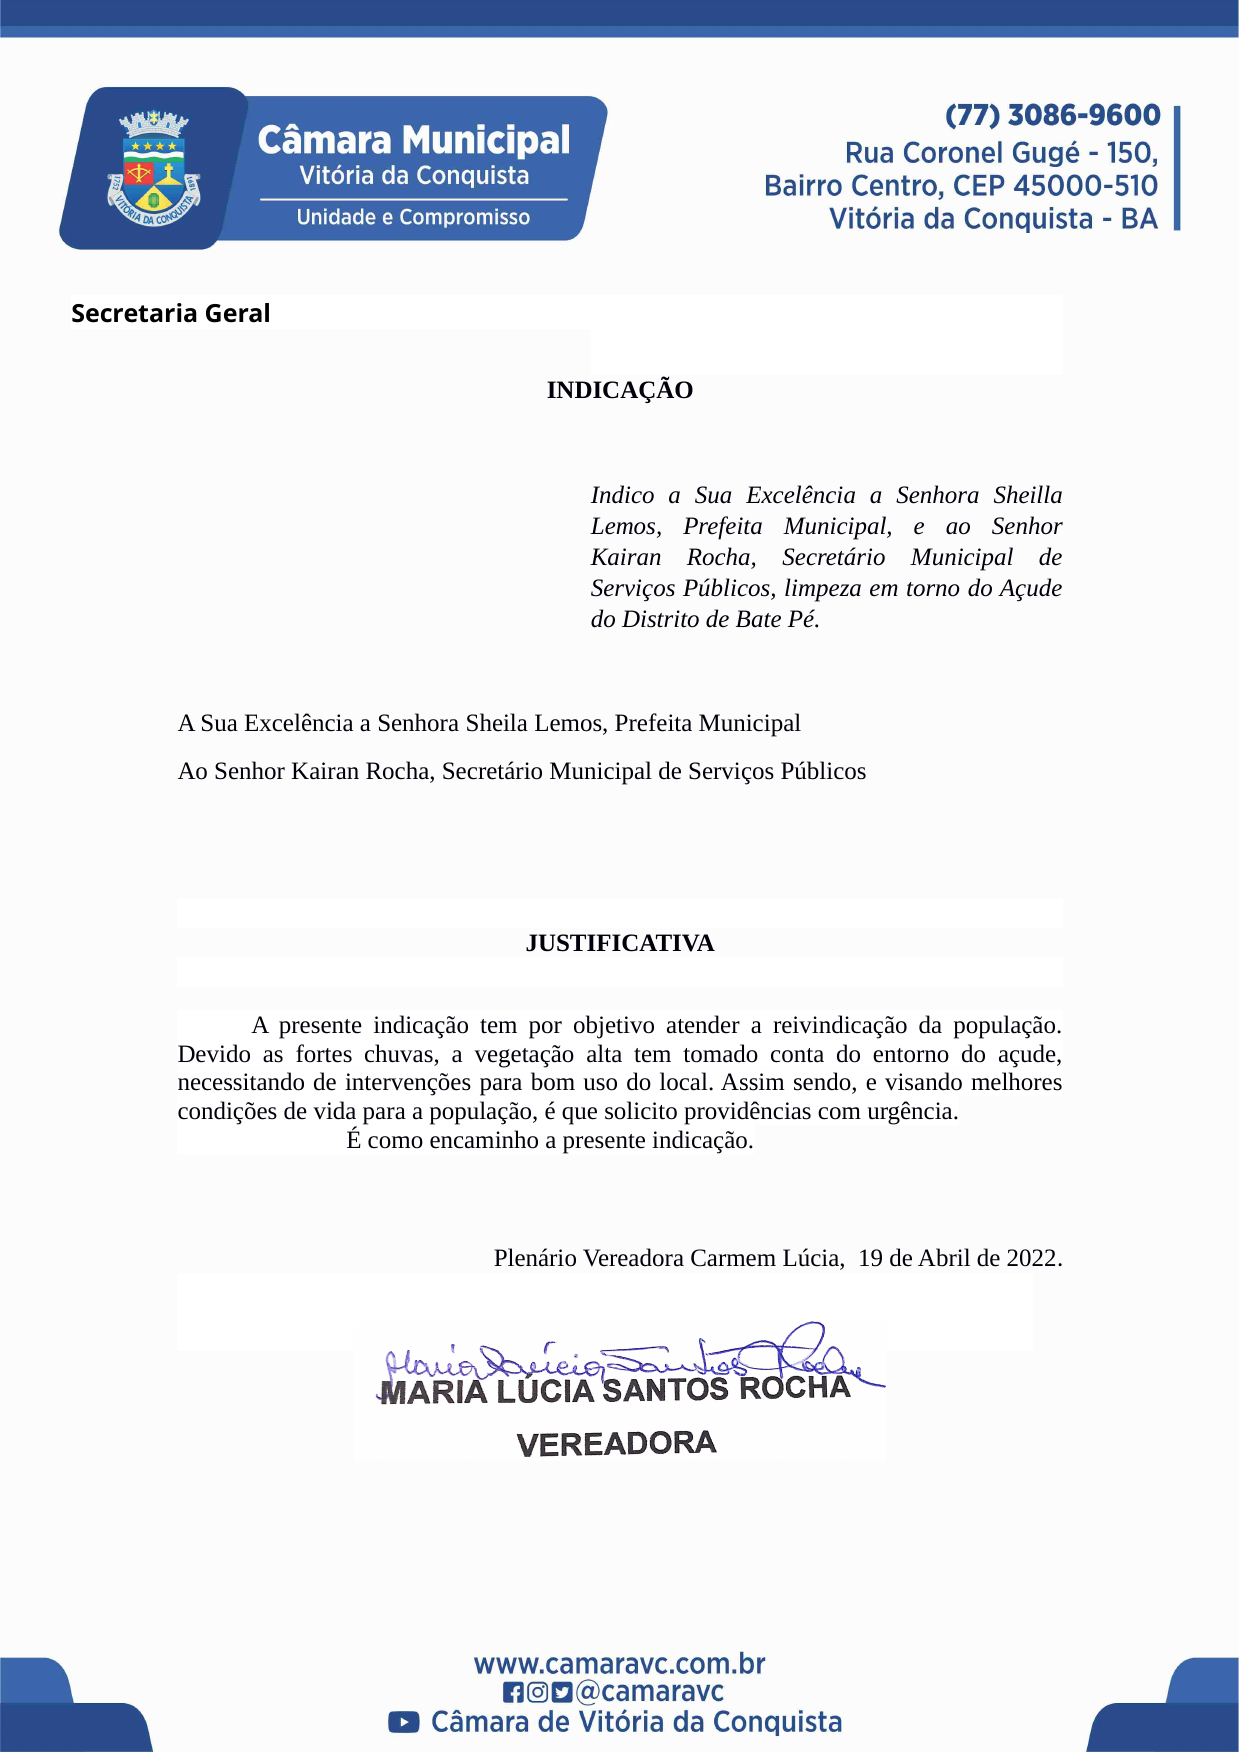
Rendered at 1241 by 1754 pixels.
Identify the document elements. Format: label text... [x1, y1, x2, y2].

text A Sua Excelência a Senhora Sheila Lemos, Prefeita Municipal [177, 708, 1063, 737]
text Ao Senhor Kairan Rocha, Secretário Municipal de Serviços Públicos [177, 756, 1063, 785]
picture [0, 0, 1239, 1752]
text JUSTIFICATIVA [177, 928, 1063, 957]
text Secretaria Geral [71, 295, 1063, 329]
text INDICAÇÃO [177, 375, 1063, 404]
text É como encaminho a presente indicação. [754, 1125, 1063, 1154]
text Indico a Sua Excelência a Senhora Sheilla Lemos, Prefeita Municipal, e ao Senhor Kairan Rocha, Secretário Municipal de Serviços Públicos, limpeza em torno do Açude do Distrito de Bate Pé. [591, 480, 1063, 633]
text Plenário Vereadora Carmem Lúcia, 19 de Abril de 2022. [177, 1242, 1063, 1273]
